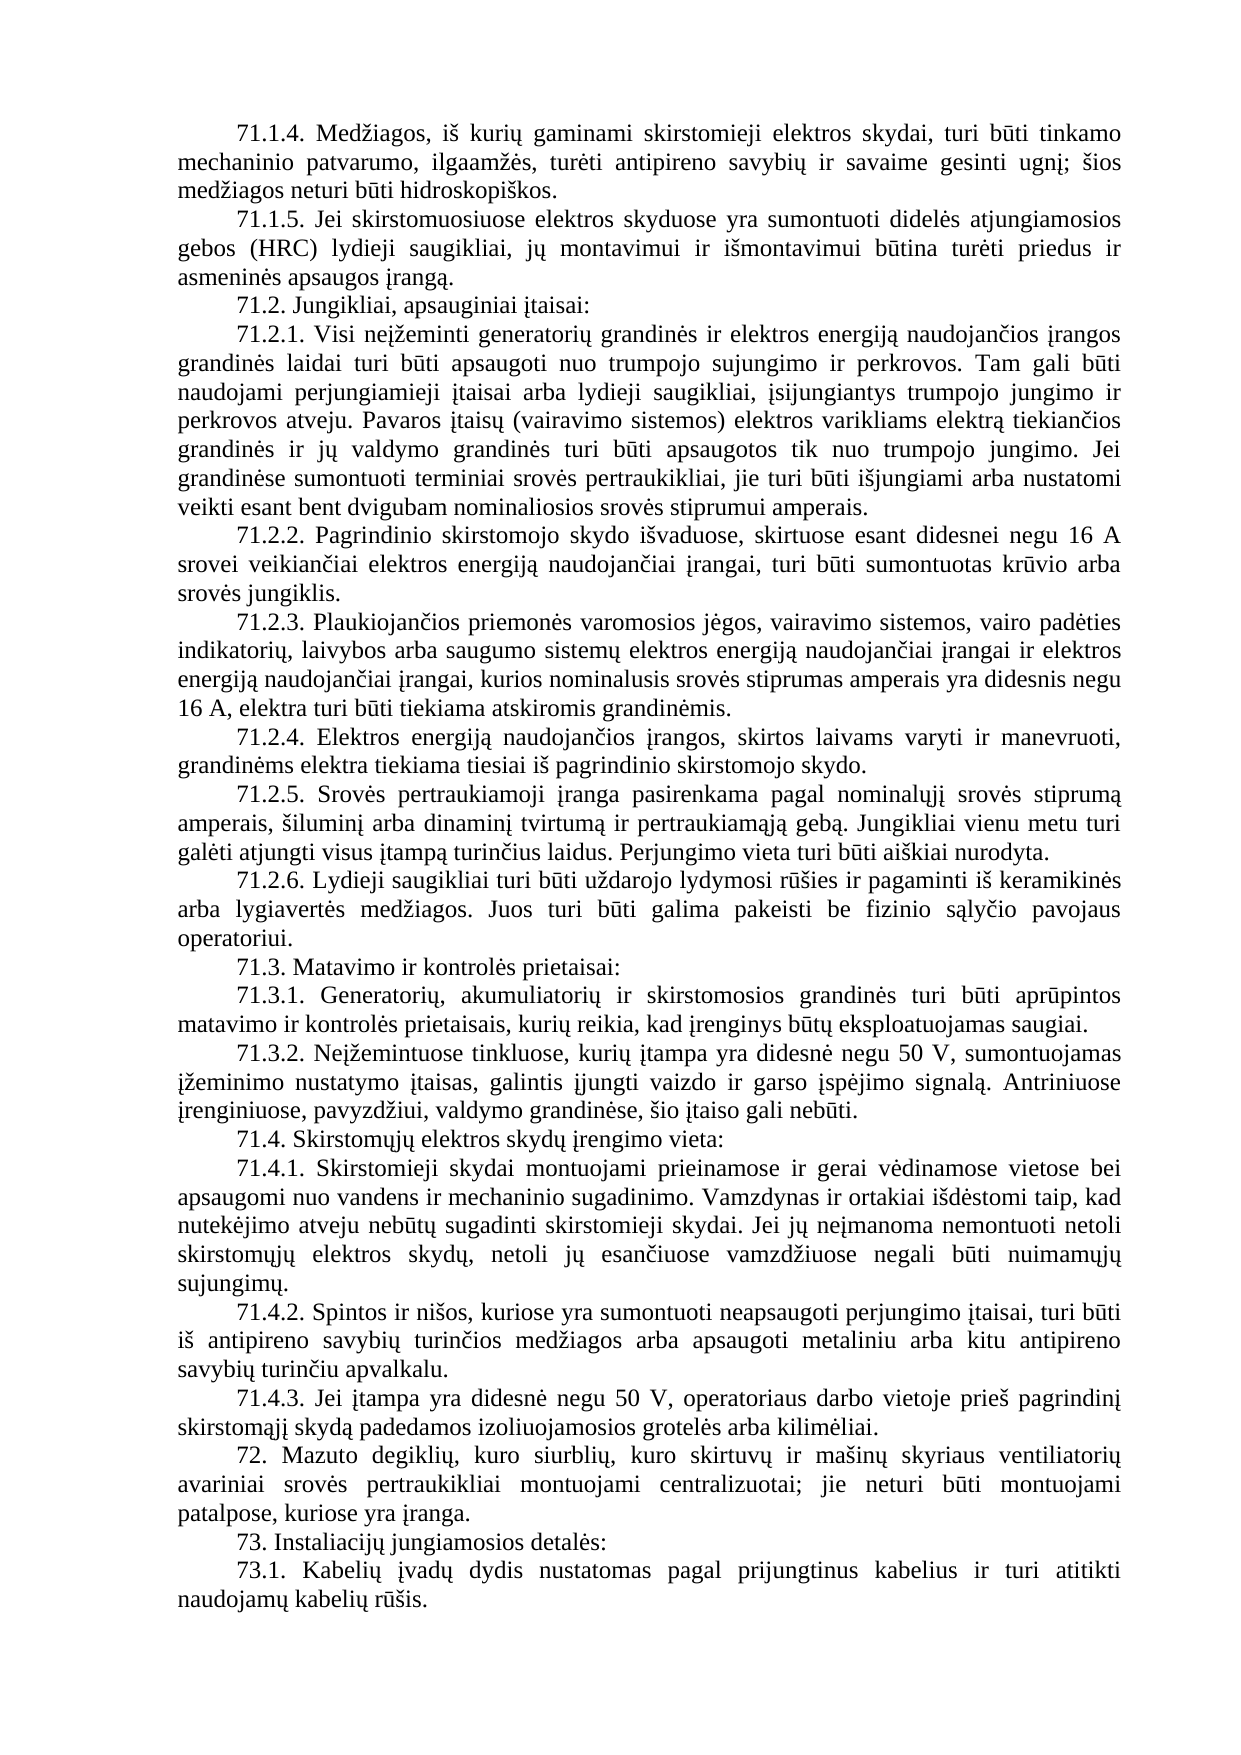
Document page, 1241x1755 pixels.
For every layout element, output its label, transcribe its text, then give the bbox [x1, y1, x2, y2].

text 71.4. Skirstomųjų elektros skydų įrengimo vieta: [177, 1124, 1122, 1153]
text 71.1.4. Medžiagos, iš kurių gaminami skirstomieji elektros skydai, turi būti tinkamo mechaninio patvarumo, ilgaamžės, turėti antipireno savybių ir savaime gesinti ugnį; šios medžiagos neturi būti hidroskopiškos. [177, 118, 1122, 204]
text 71.2.5. Srovės pertraukiamoji įranga pasirenkama pagal nominalųjį srovės stiprumą amperais, šiluminį arba dinaminį tvirtumą ir pertraukiamąją gebą. Jungikliai vienu metu turi galėti atjungti visus įtampą turinčius laidus. Perjungimo vieta turi būti aiškiai nurodyta. [177, 779, 1122, 866]
text 71.4.2. Spintos ir nišos, kuriose yra sumontuoti neapsaugoti perjungimo įtaisai, turi būti iš antipireno savybių turinčios medžiagos arba apsaugoti metaliniu arba kitu antipireno savybių turinčiu apvalkalu. [177, 1297, 1122, 1383]
text 71.3. Matavimo ir kontrolės prietaisai: [177, 952, 1122, 981]
text 71.2.6. Lydieji saugikliai turi būti uždarojo lydymosi rūšies ir pagaminti iš keramikinės arba lygiavertės medžiagos. Juos turi būti galima pakeisti be fizinio sąlyčio pavojaus operatoriui. [177, 866, 1122, 952]
text 71.4.1. Skirstomieji skydai montuojami prieinamose ir gerai vėdinamose vietose bei apsaugomi nuo vandens ir mechaninio sugadinimo. Vamzdynas ir ortakiai išdėstomi taip, kad nutekėjimo atveju nebūtų sugadinti skirstomieji skydai. Jei jų neįmanoma nemontuoti netoli skirstomųjų elektros skydų, netoli jų esančiuose vamzdžiuose negali būti nuimamųjų sujungimų. [177, 1153, 1122, 1297]
text 71.2. Jungikliai, apsauginiai įtaisai: [177, 291, 1122, 319]
text 71.2.4. Elektros energiją naudojančios įrangos, skirtos laivams varyti ir manevruoti, grandinėms elektra tiekiama tiesiai iš pagrindinio skirstomojo skydo. [177, 722, 1122, 779]
text 71.4.3. Jei įtampa yra didesnė negu 50 V, operatoriaus darbo vietoje prieš pagrindinį skirstomąjį skydą padedamos izoliuojamosios grotelės arba kilimėliai. [177, 1383, 1122, 1441]
text 71.1.5. Jei skirstomuosiuose elektros skyduose yra sumontuoti didelės atjungiamosios gebos (HRC) lydieji saugikliai, jų montavimui ir išmontavimui būtina turėti priedus ir asmeninės apsaugos įrangą. [177, 204, 1122, 291]
text 71.2.3. Plaukiojančios priemonės varomosios jėgos, vairavimo sistemos, vairo padėties indikatorių, laivybos arba saugumo sistemų elektros energiją naudojančiai įrangai ir elektros energiją naudojančiai įrangai, kurios nominalusis srovės stiprumas amperais yra didesnis negu 16 A, elektra turi būti tiekiama atskiromis grandinėmis. [177, 607, 1122, 722]
text 71.3.2. Neįžemintuose tinkluose, kurių įtampa yra didesnė negu 50 V, sumontuojamas įžeminimo nustatymo įtaisas, galintis įjungti vaizdo ir garso įspėjimo signalą. Antriniuose įrenginiuose, pavyzdžiui, valdymo grandinėse, šio įtaiso gali nebūti. [177, 1038, 1122, 1124]
text 73. Instaliacijų jungiamosios detalės: [177, 1527, 1122, 1556]
text 72. Mazuto degiklių, kuro siurblių, kuro skirtuvų ir mašinų skyriaus ventiliatorių avariniai srovės pertraukikliai montuojami centralizuotai; jie neturi būti montuojami patalpose, kuriose yra įranga. [177, 1441, 1122, 1527]
text 71.2.2. Pagrindinio skirstomojo skydo išvaduose, skirtuose esant didesnei negu 16 A srovei veikiančiai elektros energiją naudojančiai įrangai, turi būti sumontuotas krūvio arba srovės jungiklis. [177, 521, 1122, 607]
text 71.2.1. Visi neįžeminti generatorių grandinės ir elektros energiją naudojančios įrangos grandinės laidai turi būti apsaugoti nuo trumpojo sujungimo ir perkrovos. Tam gali būti naudojami perjungiamieji įtaisai arba lydieji saugikliai, įsijungiantys trumpojo jungimo ir perkrovos atveju. Pavaros įtaisų (vairavimo sistemos) elektros varikliams elektrą tiekiančios grandinės ir jų valdymo grandinės turi būti apsaugotos tik nuo trumpojo jungimo. Jei grandinėse sumontuoti terminiai srovės pertraukikliai, jie turi būti išjungiami arba nustatomi veikti esant bent dvigubam nominaliosios srovės stiprumui amperais. [177, 319, 1122, 521]
text 71.3.1. Generatorių, akumuliatorių ir skirstomosios grandinės turi būti aprūpintos matavimo ir kontrolės prietaisais, kurių reikia, kad įrenginys būtų eksploatuojamas saugiai. [177, 981, 1122, 1038]
text 73.1. Kabelių įvadų dydis nustatomas pagal prijungtinus kabelius ir turi atitikti naudojamų kabelių rūšis. [177, 1556, 1122, 1613]
